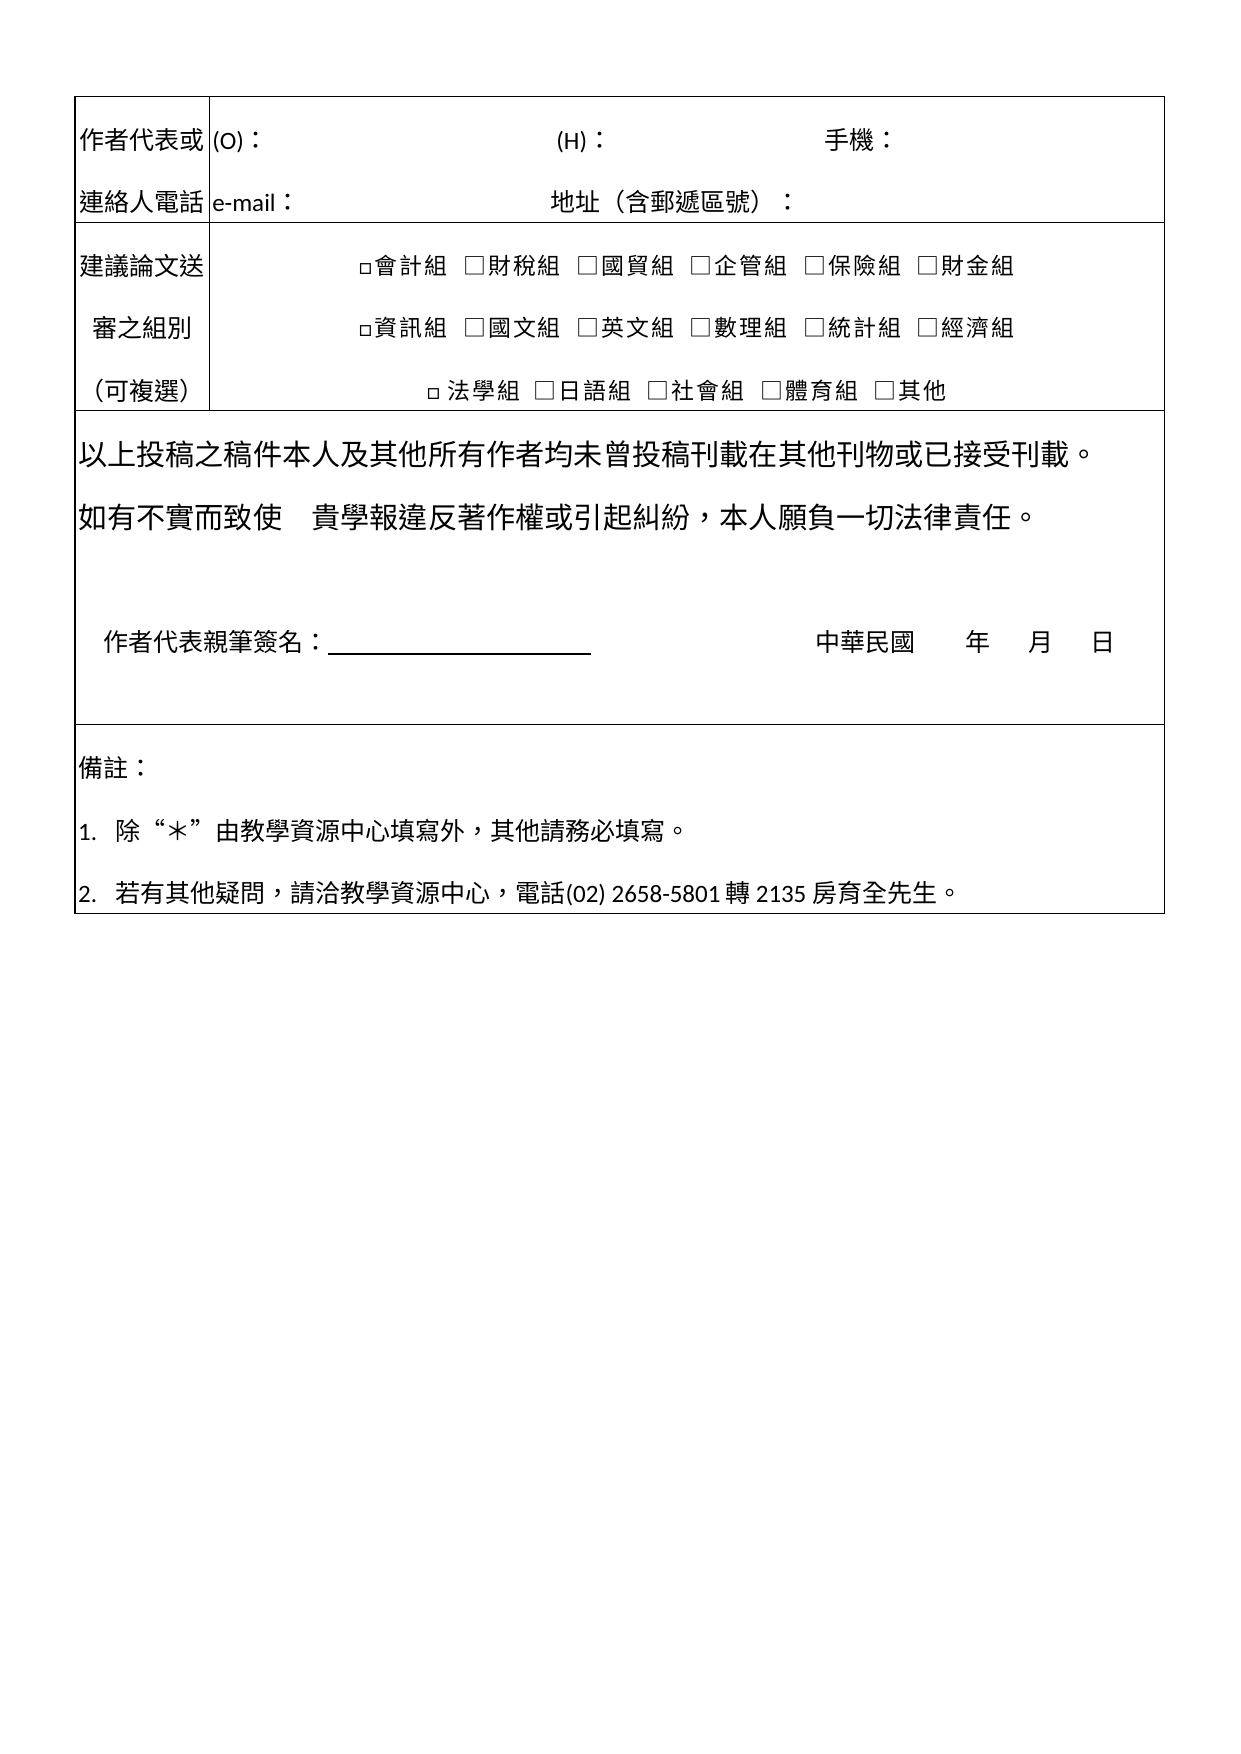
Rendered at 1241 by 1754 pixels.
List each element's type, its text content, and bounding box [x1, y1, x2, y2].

table_cell (O)： (H)： 手機： e-mail： 地址（含郵遞區號）： [210, 97, 1164, 222]
table_cell 作者代表或連絡人電話 [76, 97, 209, 222]
table_cell □會計組 □財稅組 □國貿組 □企管組 □保險組 □財金組 □資訊組 □國文組 □英文組 □數理組 □統計組 □經濟組 □ 法學組 □日語組 □社會組 □體育組 □其他 [210, 223, 1164, 410]
table_cell 建議論文送審之組別 （可複選） [76, 223, 209, 410]
table_cell 備註： 除“＊”由教學資源中心填寫外，其他請務必填寫。 若有其他疑問，請洽教學資源中心，電話(02) 2658-5801轉2135 房育全先生。 [76, 725, 1164, 912]
table_cell 以上投稿之稿件本人及其他所有作者均未曾投稿刊載在其他刊物或已接受刊載。 如有不實而致使 貴學報違反著作權或引起糾紛，本人願負一切法律責任。 作者代表親筆簽名： 中華民國 年 月 日 [76, 411, 1164, 724]
